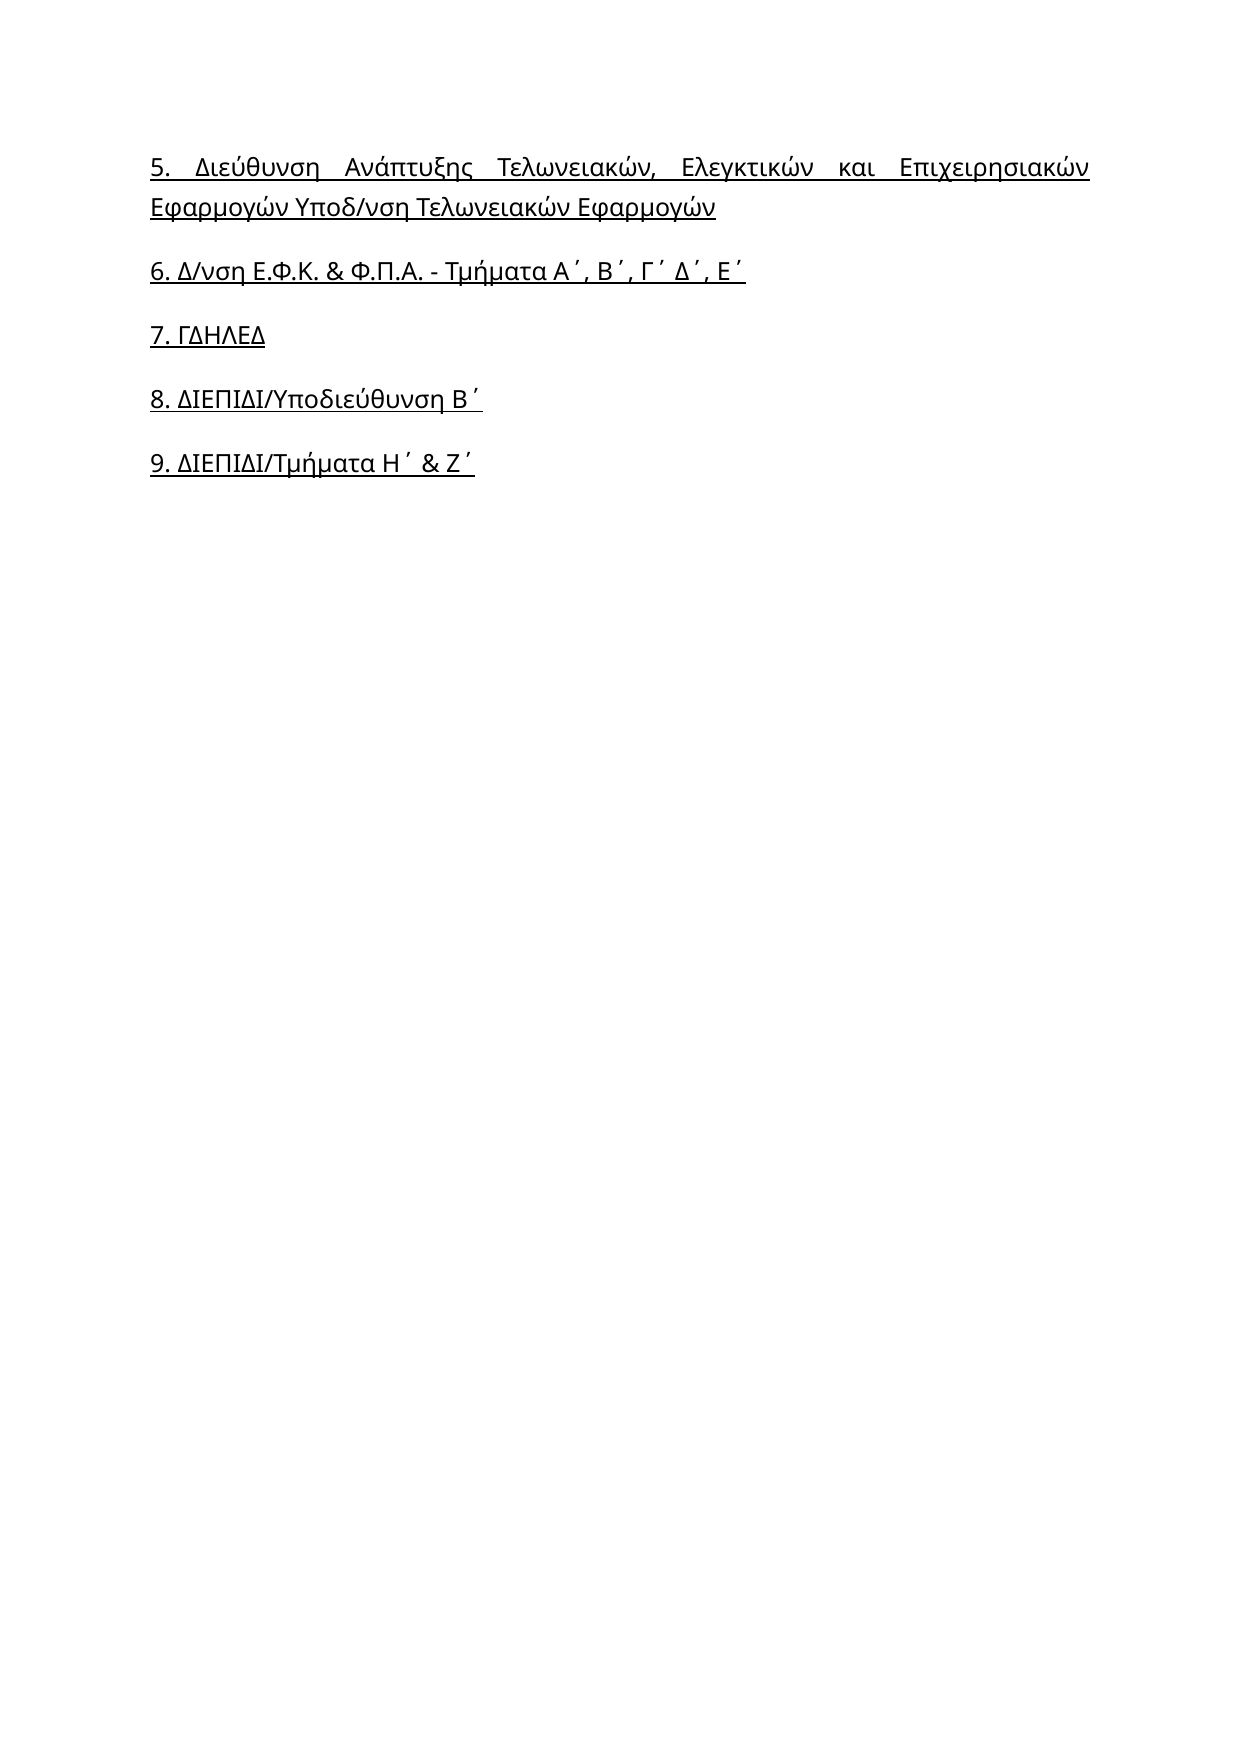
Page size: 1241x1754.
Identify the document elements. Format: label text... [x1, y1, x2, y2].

text 9. ΔΙΕΠΙΔΙ/Τμήματα Η΄ & Ζ΄ [150, 446, 1090, 480]
text 5. Διεύθυνση Ανάπτυξης Τελωνειακών, Ελεγκτικών και Επιχειρησιακών [150, 150, 1090, 179]
text 7. ΓΔΗΛΕΔ [150, 317, 1090, 352]
text 8. ΔΙΕΠΙΔΙ/Υποδιεύθυνση Β΄ [150, 382, 1090, 416]
text 6. Δ/νση Ε.Φ.Κ. & Φ.Π.Α. - Τμήματα Α΄, Β΄, Γ΄ Δ΄, Ε΄ [150, 253, 1090, 287]
text Εφαρμογών Υποδ/νση Τελωνειακών Εφαρμογών [150, 181, 1090, 223]
